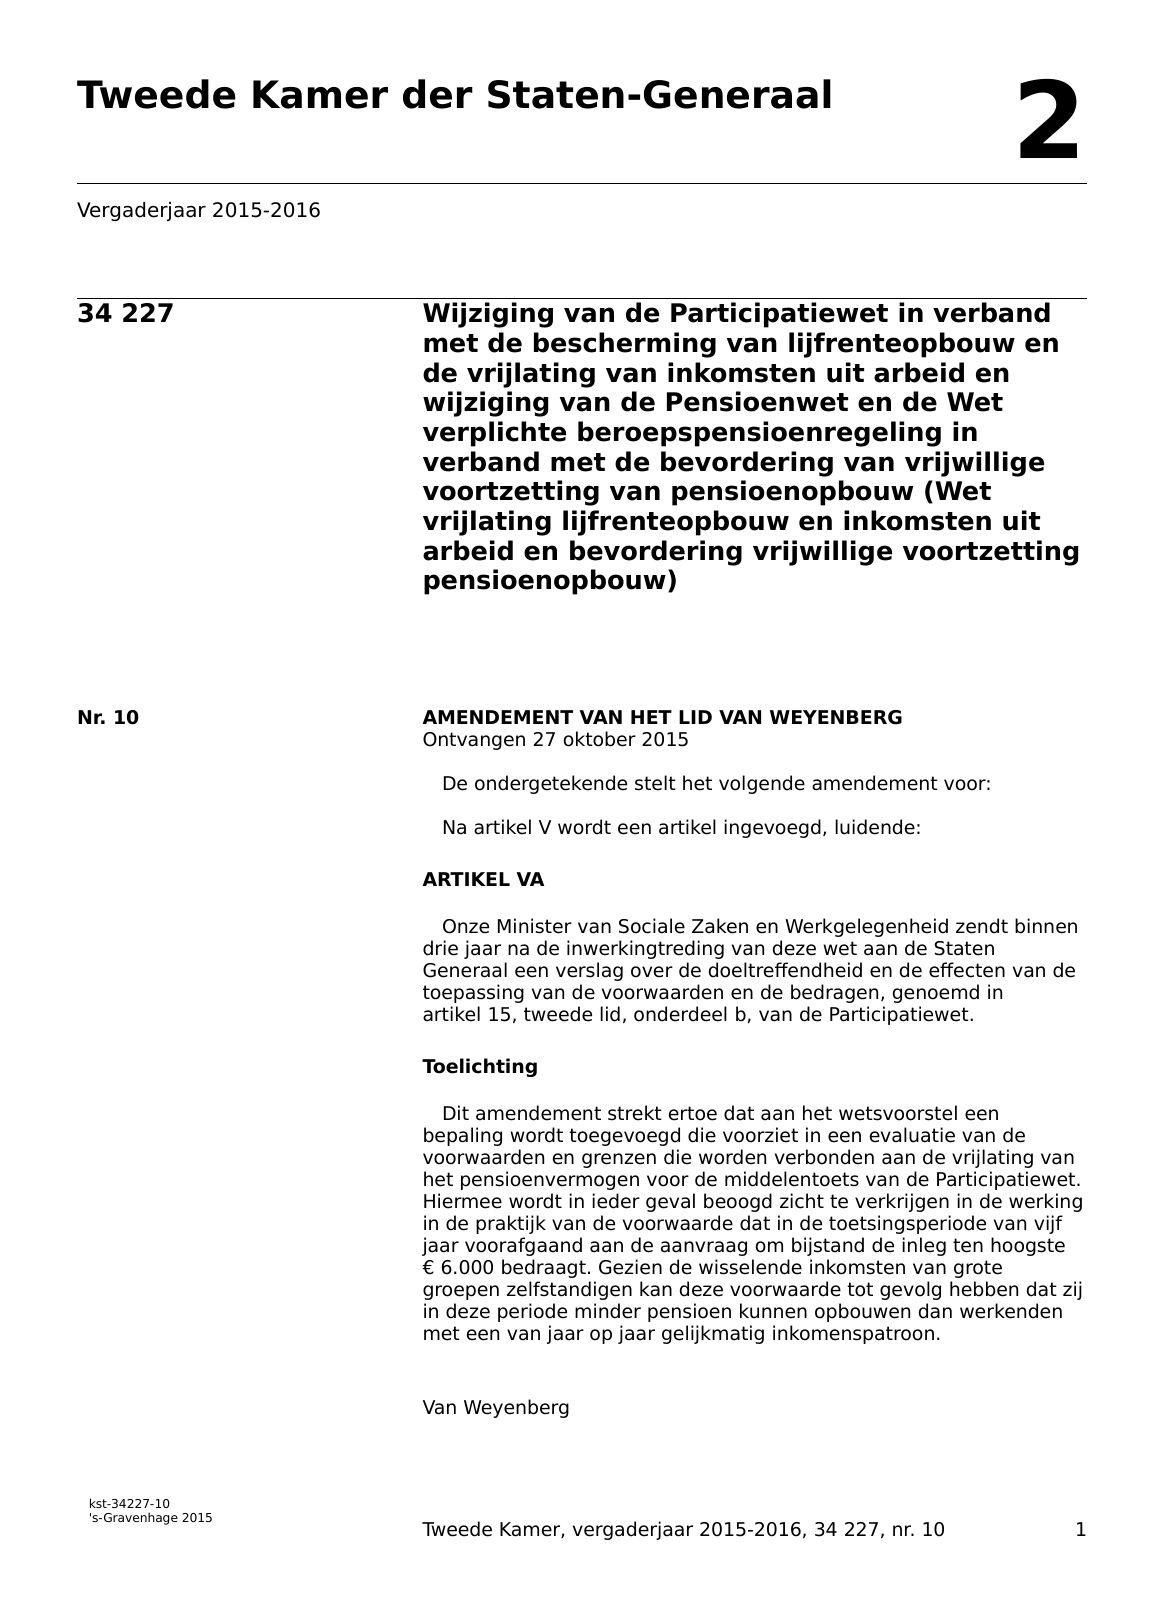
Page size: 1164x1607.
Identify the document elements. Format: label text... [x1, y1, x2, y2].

text 's-Gravenhage 2015 [88, 1511, 323, 1525]
text De ondergetekende stelt het volgende amendement voor: [422, 773, 1087, 795]
subtitle Nr. 10 AMENDEMENT VAN HET LID VAN WEYENBERG [77, 707, 1087, 729]
table_header Tweede Kamer der Staten-Generaal [77, 59, 886, 183]
table_header 2 [886, 59, 1087, 183]
subtitle ARTIKEL VA [422, 869, 1087, 891]
subtitle Toelichting [422, 1056, 1087, 1078]
table_cell Vergaderjaar 2015-2016 [77, 184, 1087, 298]
text Na artikel V wordt een artikel ingevoegd, luidende: [422, 817, 1087, 839]
text kst-34227-10 [88, 1497, 323, 1511]
text Ontvangen 27 oktober 2015 [422, 729, 1087, 751]
text Van Weyenberg [422, 1375, 1087, 1419]
text Onze Minister van Sociale Zaken en Werkgelegenheid zendt binnen drie jaar na de inwerkingtreding van deze wet aan de Staten Generaal een verslag over de doeltreffendheid en de effecten van de toepassing van de voorwaarden en de bedragen, genoemd in artikel 15, tweede lid, onderdeel b, van de Participatiewet. [422, 916, 1087, 1026]
text Dit amendement strekt ertoe dat aan het wetsvoorstel een bepaling wordt toegevoegd die voorziet in een evaluatie van de voorwaarden en grenzen die worden verbonden aan de vrijlating van het pensioenvermogen voor de middelentoets van de Participatiewet. Hiermee wordt in ieder geval beoogd zicht te verkrijgen in de werking in de praktijk van de voorwaarde dat in de toetsingsperiode van vijf jaar voorafgaand aan de aanvraag om bijstand de inleg ten hoogste € 6.000 bedraagt. Gezien de wisselende inkomsten van grote groepen zelfstandigen kan deze voorwaarde tot gevolg hebben dat zij in deze periode minder pensioen kunnen opbouwen dan werkenden met een van jaar op jaar gelijkmatig inkomenspatroon. [422, 1103, 1087, 1345]
subtitle 34 227 Wijziging van de Participatiewet in verband met de bescherming van lijfrenteopbouw en de vrijlating van inkomsten uit arbeid en wijziging van de Pensioenwet en de Wet verplichte beroepspensioenregeling in verband met de bevordering van vrijwillige voortzetting van pensioenopbouw (Wet vrijlating lijfrenteopbouw en inkomsten uit arbeid en bevordering vrijwillige voortzetting pensioenopbouw) [77, 299, 1087, 596]
